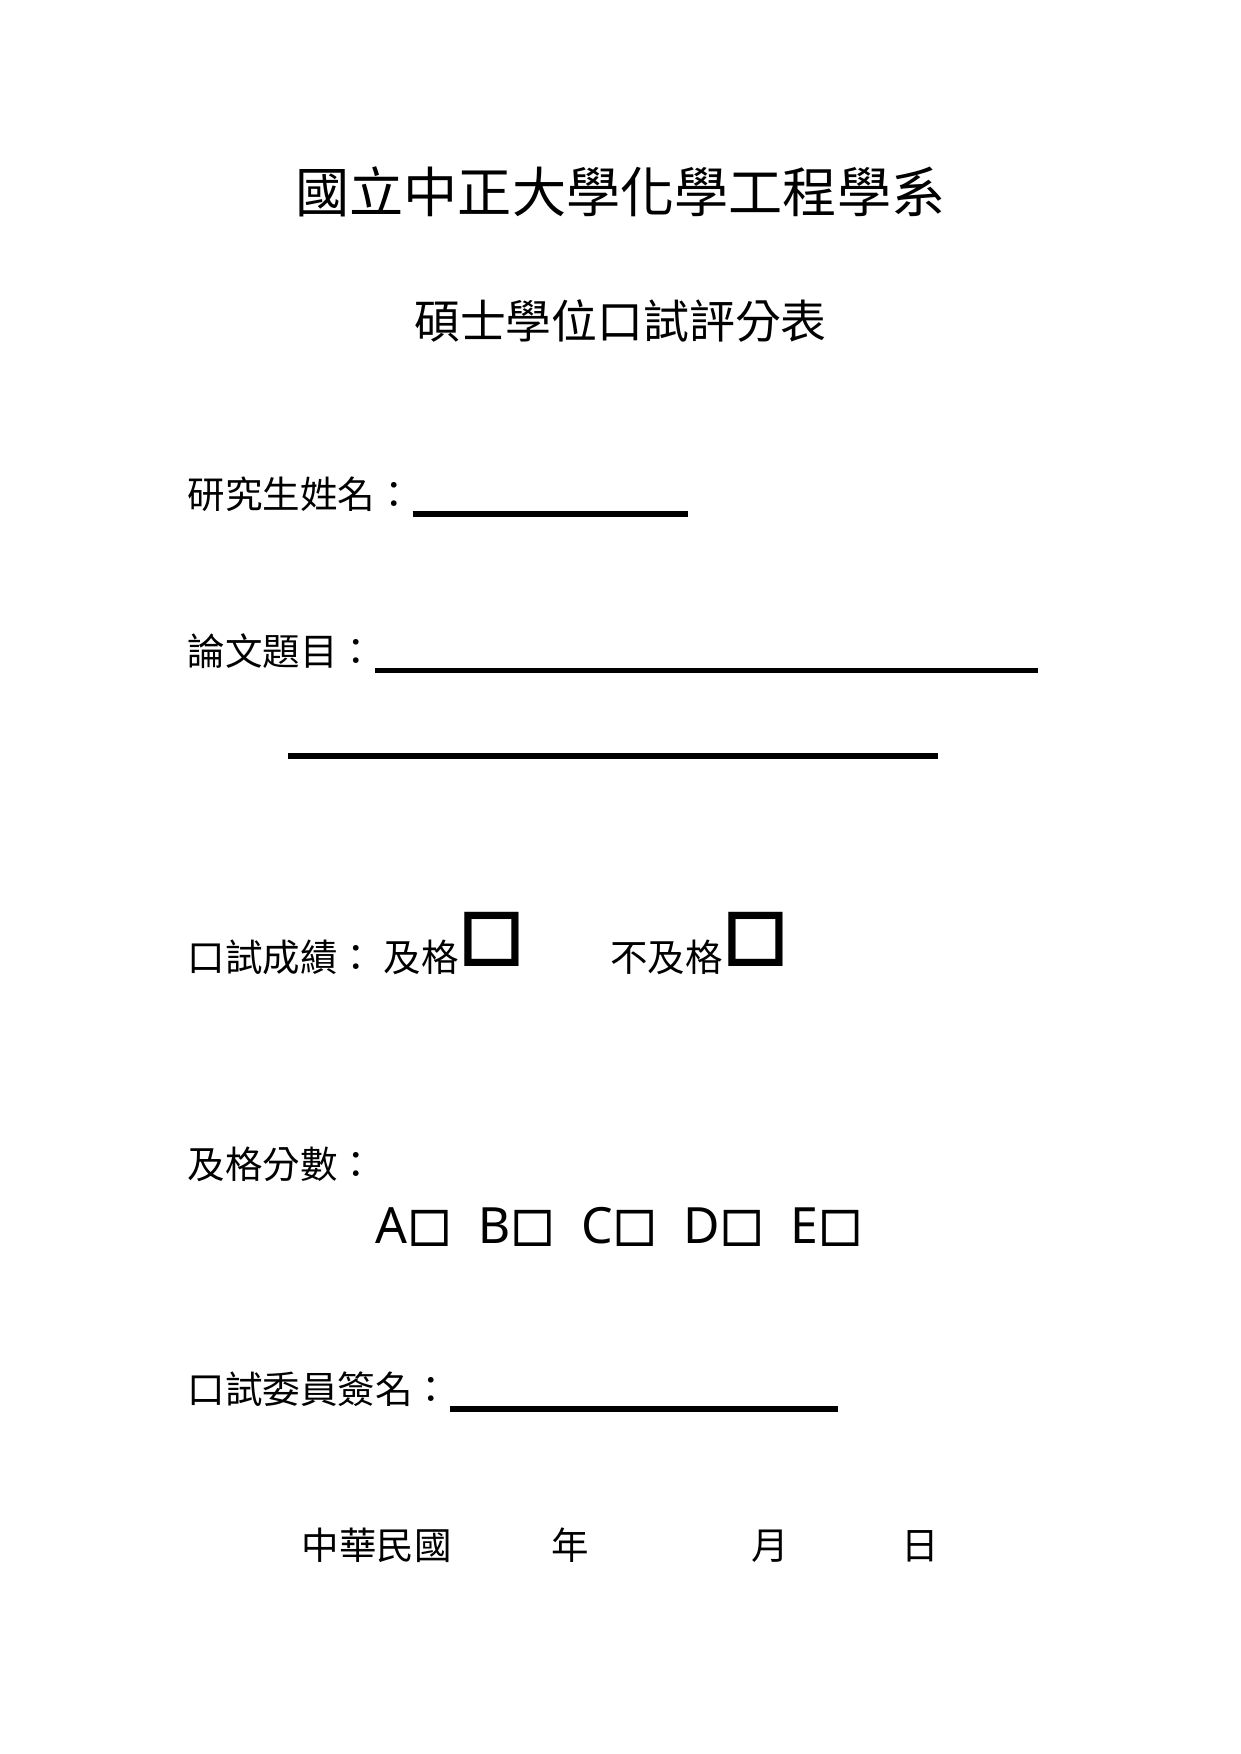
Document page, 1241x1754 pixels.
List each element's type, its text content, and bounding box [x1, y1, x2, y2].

text 中華民國 年 月 日 [187, 1516, 1053, 1570]
text 碩士學位口試評分表 [187, 285, 1053, 352]
text 論文題目： [187, 621, 1053, 676]
text 口試成績： 及格 不及格 [187, 914, 1053, 982]
text 國立中正大學化學工程學系 [187, 150, 1053, 228]
text 研究生姓名： [187, 465, 1053, 519]
text A B C D E [375, 1189, 1053, 1258]
text 及格分數： [187, 1135, 1053, 1189]
text 口試委員簽名： [187, 1360, 1053, 1414]
